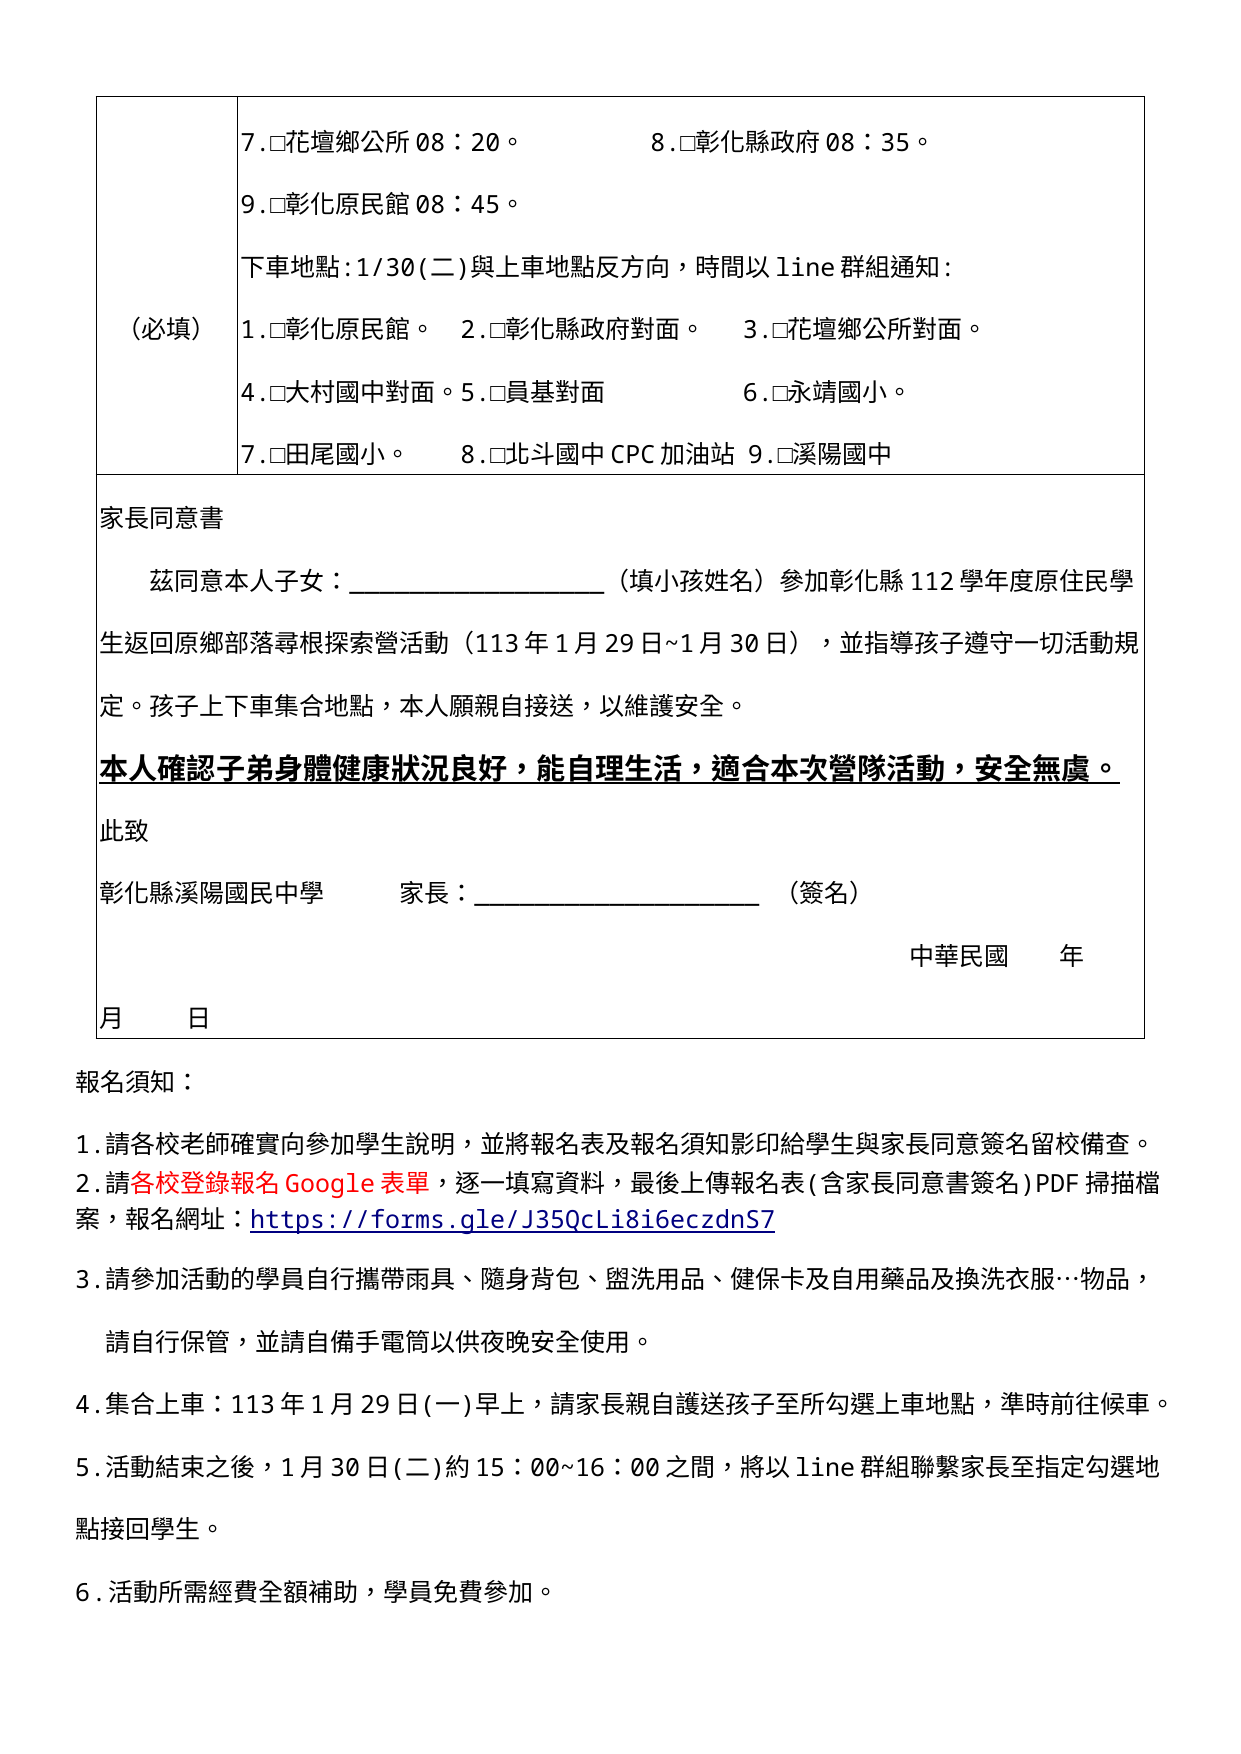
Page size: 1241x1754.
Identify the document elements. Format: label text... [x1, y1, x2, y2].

table_cell 7.□花壇鄉公所08：20。 8.□彰化縣政府08：35。 9.□彰化原民館08：45。 下車地點:1/30(二)與上車地點反方向，時間以line群組通知: 1.□彰化原民館。 2.□彰化縣政府對面。 3.□花壇鄉公所對面。 4.□大村國中對面。5.□員基對面 6.□永靖國小。 7.□田尾國小。 8.□北斗國中CPC加油站 9.□溪陽國中 [238, 97, 1144, 474]
text 6.活動所需經費全額補助，學員免費參加。 [75, 1548, 1165, 1611]
text 1.請各校老師確實向參加學生說明，並將報名表及報名須知影印給學生與家長同意簽名留校備查。 [75, 1101, 1165, 1163]
text 2.請各校登錄報名Google表單，逐一填寫資料，最後上傳報名表(含家長同意書簽名)PDF掃描檔 案，報名網址：https://forms.gle/J35QcLi8i6eczdnS7 [75, 1163, 1165, 1236]
text 3.請參加活動的學員自行攜帶雨具、隨身背包、盥洗用品、健保卡及自用藥品及換洗衣服…物品， [75, 1236, 1165, 1298]
table_cell （必填） [97, 97, 237, 474]
text 報名須知： [75, 1038, 1165, 1101]
table_cell 家長同意書 茲同意本人子女：_________________（填小孩姓名）參加彰化縣112學年度原住民學生返回原鄉部落尋根探索營活動（113年1月29日~1月30日），並指導孩子遵守一切活動規定。孩子上下車集合地點，本人願親自接送，以維護安全。 本人確認子弟身體健康狀況良好，能自理生活，適合本次營隊活動，安全無虞。 此致 彰化縣溪陽國民中學 家長：___________________ （簽名） 中華民國 年 月 日 [97, 475, 1144, 1037]
text 請自行保管，並請自備手電筒以供夜晚安全使用。 [75, 1298, 1165, 1361]
text 5.活動結束之後，1月30日(二)約15：00~16：00之間，將以line群組聯繫家長至指定勾選地點接回學生。 [75, 1423, 1165, 1548]
text 4.集合上車：113年1月29日(一)早上，請家長親自護送孩子至所勾選上車地點，準時前往候車。 [75, 1361, 1165, 1423]
